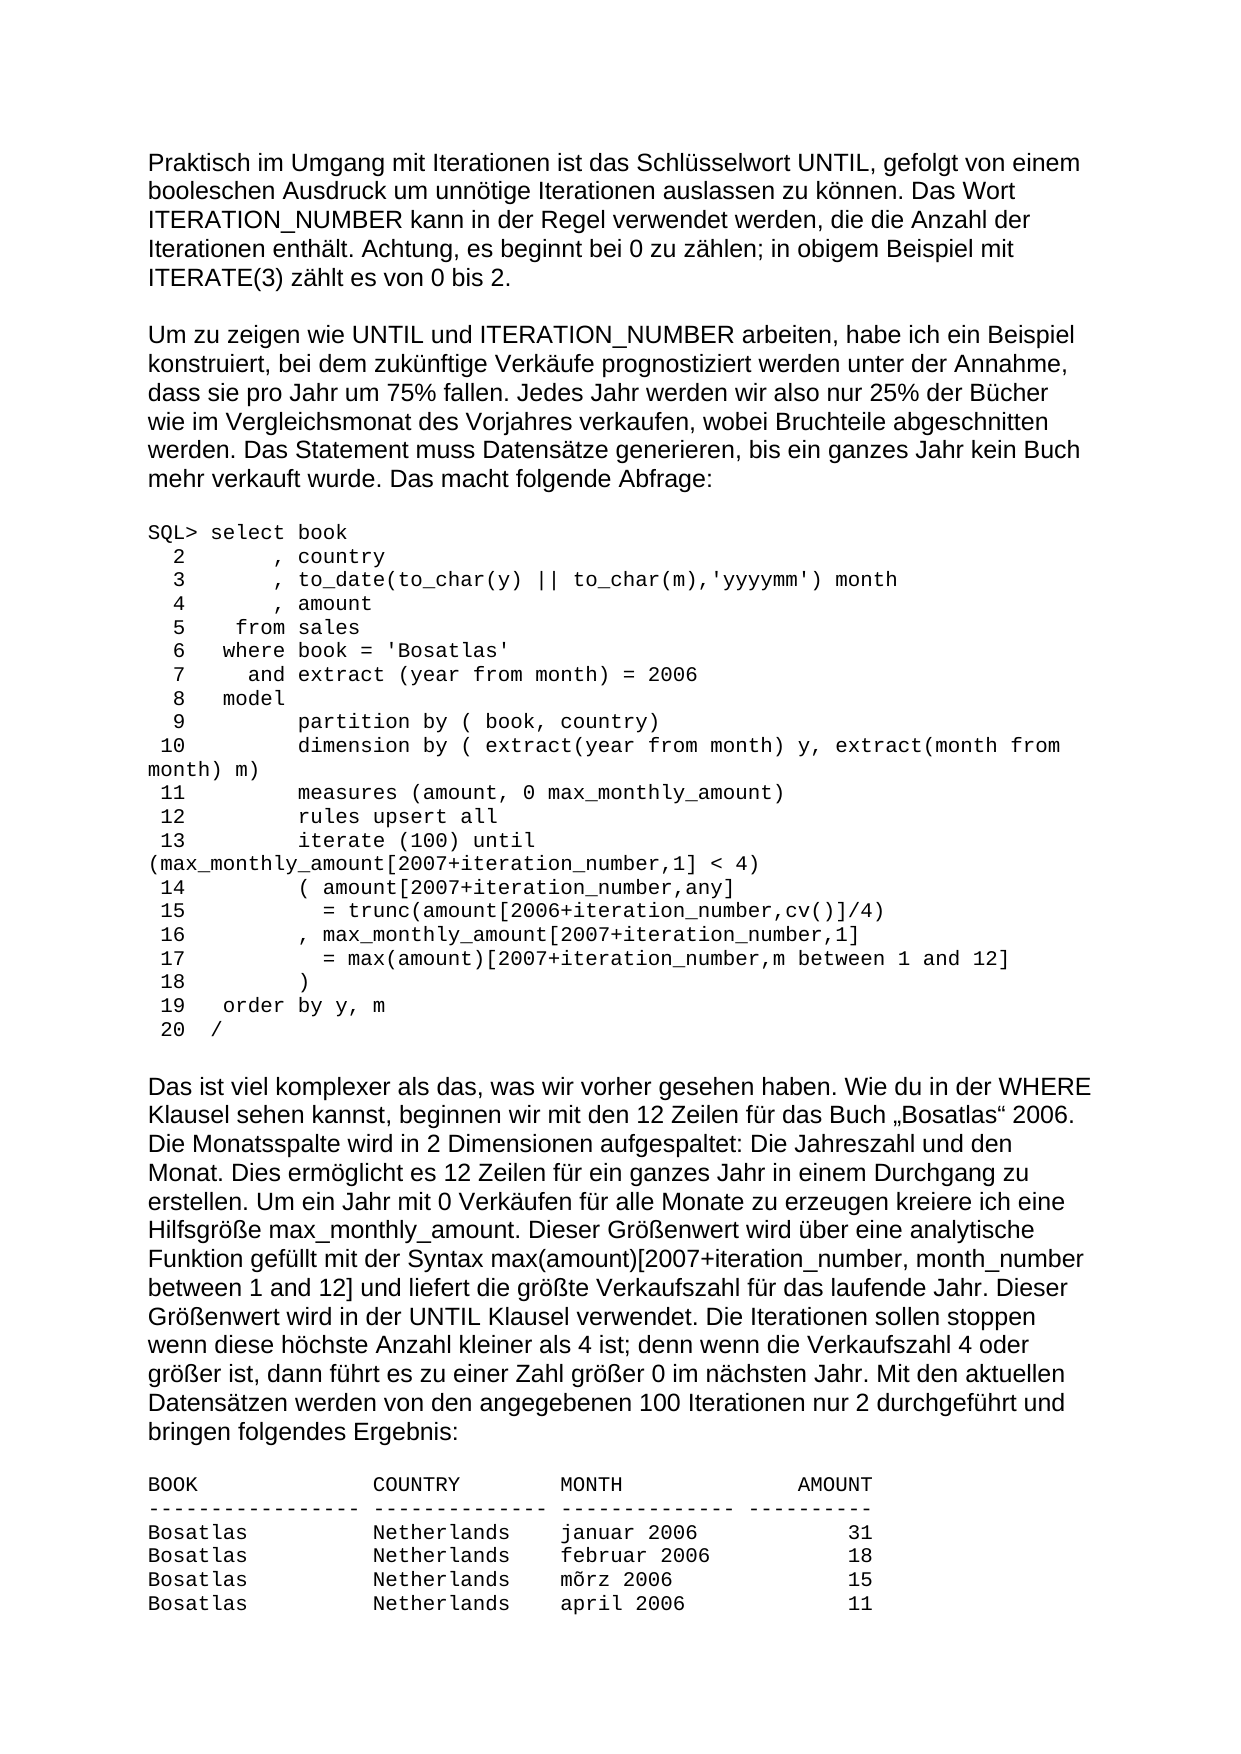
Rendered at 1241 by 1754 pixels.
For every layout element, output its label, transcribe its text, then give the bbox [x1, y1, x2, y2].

text SQL> select book [148, 522, 1093, 546]
text Praktisch im Umgang mit Iterationen ist das Schlüsselwort UNTIL, gefolgt von einem booleschen Ausdruck um unnötige Iterationen auslassen zu können. Das Wort ITERATION_NUMBER kann in der Regel verwendet werden, die die Anzahl der Iterationen enthält. Achtung, es beginnt bei 0 zu zählen; in obigem Beispiel mit ITERATE(3) zählt es von 0 bis 2. [148, 148, 1093, 291]
text BOOK COUNTRY MONTH AMOUNT [148, 1474, 1093, 1498]
text 9 partition by ( book, country) [148, 711, 1093, 735]
text 2 , country [148, 546, 1093, 569]
text 7 and extract (year from month) = 2006 [148, 664, 1093, 688]
text 12 rules upsert all [148, 806, 1093, 829]
text 20 / [148, 1019, 1093, 1042]
text Um zu zeigen wie UNTIL und ITERATION_NUMBER arbeiten, habe ich ein Beispiel konstruiert, bei dem zukünftige Verkäufe prognostiziert werden unter der Annahme, dass sie pro Jahr um 75% fallen. Jedes Jahr werden wir also nur 25% der Bücher wie im Vergleichsmonat des Vorjahres verkaufen, wobei Bruchteile abgeschnitten werden. Das Statement muss Datensätze generieren, bis ein ganzes Jahr kein Buch mehr verkauft wurde. Das macht folgende Abfrage: [148, 321, 1093, 493]
text 15 = trunc(amount[2006+iteration_number,cv()]/4) [148, 901, 1093, 924]
text 3 , to_date(to_char(y) || to_char(m),'yyyymm') month [148, 569, 1093, 593]
text 16 , max_monthly_amount[2007+iteration_number,1] [148, 924, 1093, 948]
text 4 , amount [148, 593, 1093, 617]
text 6 where book = 'Bosatlas' [148, 640, 1093, 664]
text 5 from sales [148, 617, 1093, 640]
text Bosatlas Netherlands mõrz 2006 15 [148, 1569, 1093, 1593]
text 8 model [148, 688, 1093, 711]
text 17 = max(amount)[2007+iteration_number,m between 1 and 12] [148, 948, 1093, 971]
text 14 ( amount[2007+iteration_number,any] [148, 877, 1093, 901]
text 19 order by y, m [148, 995, 1093, 1019]
text Bosatlas Netherlands april 2006 11 [148, 1593, 1093, 1616]
text 13 iterate (100) until (max_monthly_amount[2007+iteration_number,1] < 4) [148, 829, 1093, 877]
text Bosatlas Netherlands februar 2006 18 [148, 1545, 1093, 1569]
text ----------------- -------------- -------------- ---------- [148, 1498, 1093, 1522]
text 10 dimension by ( extract(year from month) y, extract(month from month) m) [148, 735, 1093, 782]
text Das ist viel komplexer als das, was wir vorher gesehen haben. Wie du in der WHERE Klausel sehen kannst, beginnen wir mit den 12 Zeilen für das Buch „Bosatlas“ 2006. Die Monatsspalte wird in 2 Dimensionen aufgespaltet: Die Jahreszahl und den Monat. Dies ermöglicht es 12 Zeilen für ein ganzes Jahr in einem Durchgang zu erstellen. Um ein Jahr mit 0 Verkäufen für alle Monate zu erzeugen kreiere ich eine Hilfsgröße max_monthly_amount. Dieser Größenwert wird über eine analytische Funktion gefüllt mit der Syntax max(amount)[2007+iteration_number, month_number between 1 and 12] und liefert die größte Verkaufszahl für das laufende Jahr. Dieser Größenwert wird in der UNTIL Klausel verwendet. Die Iterationen sollen stoppen wenn diese höchste Anzahl kleiner als 4 ist; denn wenn die Verkaufszahl 4 oder größer ist, dann führt es zu einer Zahl größer 0 im nächsten Jahr. Mit den aktuellen Datensätzen werden von den angegebenen 100 Iterationen nur 2 durchgeführt und bringen folgendes Ergebnis: [148, 1072, 1093, 1445]
text 18 ) [148, 971, 1093, 995]
text 11 measures (amount, 0 max_monthly_amount) [148, 782, 1093, 806]
text Bosatlas Netherlands januar 2006 31 [148, 1522, 1093, 1545]
